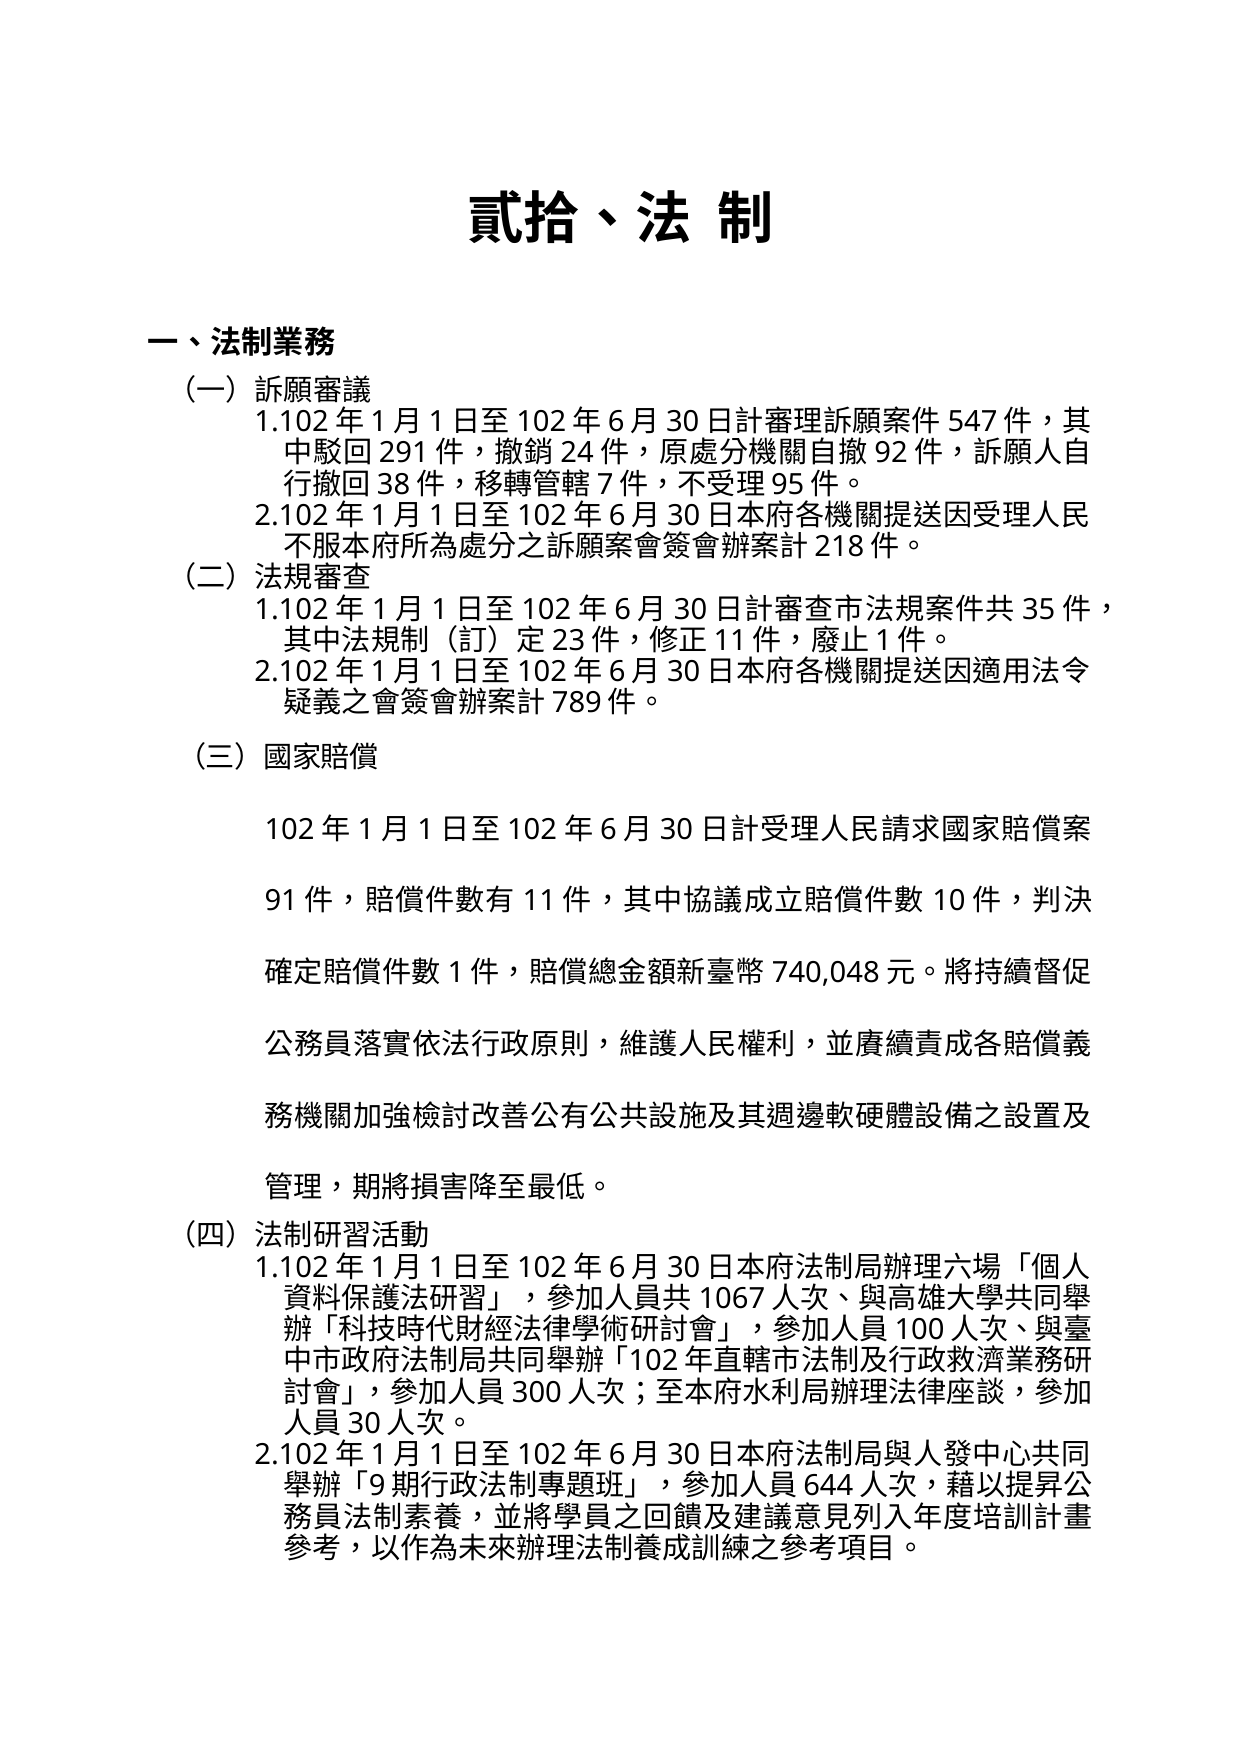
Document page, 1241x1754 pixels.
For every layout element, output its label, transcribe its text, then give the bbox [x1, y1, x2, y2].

text 1.102年1月1日至102年6月30日計審查市法規案件共35件，其中法規制（訂）定23件，修正11件，廢止1件。 [254, 594, 1092, 657]
text 2.102年1月1日至102年6月30日本府法制局與人發中心共同舉辦「9期行政法制專題班」，參加人員644人次，藉以提昇公務員法制素養，並將學員之回饋及建議意見列入年度培訓計畫參考，以作為未來辦理法制養成訓練之參考項目。 [254, 1439, 1092, 1564]
text 102年1月1日至102年6月30日計受理人民請求國家賠償案91件，賠償件數有11件，其中協議成立賠償件數10件，判決確定賠償件數1件，賠償總金額新臺幣740,048元。將持續督促公務員落實依法行政原則，維護人民權利，並賡續責成各賠償義務機關加強檢討改善公有公共設施及其週邊軟硬體設備之設置及管理，期將損害降至最低。 [264, 791, 1092, 1221]
text （四）法制研習活動 [148, 1221, 1092, 1252]
text 2.102年1月1日至102年6月30日本府各機關提送因適用法令疑義之會簽會辦案計789件。 [254, 657, 1092, 719]
text （一）訴願審議 [148, 375, 1092, 407]
text 1.102年1月1日至102年6月30日本府法制局辦理六場「個人資料保護法研習」，參加人員共1067人次、與高雄大學共同舉辦「科技時代財經法律學術研討會」，參加人員100人次、與臺中市政府法制局共同舉辦「102年直轄市法制及行政救濟業務研討會」，參加人員300人次；至本府水利局辦理法律座談，參加人員30人次。 [254, 1252, 1092, 1439]
text 1.102年1月1日至102年6月30日計審理訴願案件547件，其中駁回291件，撤銷24件，原處分機關自撤92件，訴願人自行撤回38件，移轉管轄7件，不受理95件。 [254, 407, 1092, 500]
text （三）國家賠償 [177, 719, 1092, 791]
text （二）法規審查 [148, 563, 1092, 594]
text 2.102年1月1日至102年6月30日本府各機關提送因受理人民不服本府所為處分之訴願案會簽會辦案計218件。 [254, 500, 1092, 563]
text 一、法制業務 [148, 304, 1092, 375]
text 貳拾、法 制 [148, 160, 1092, 268]
